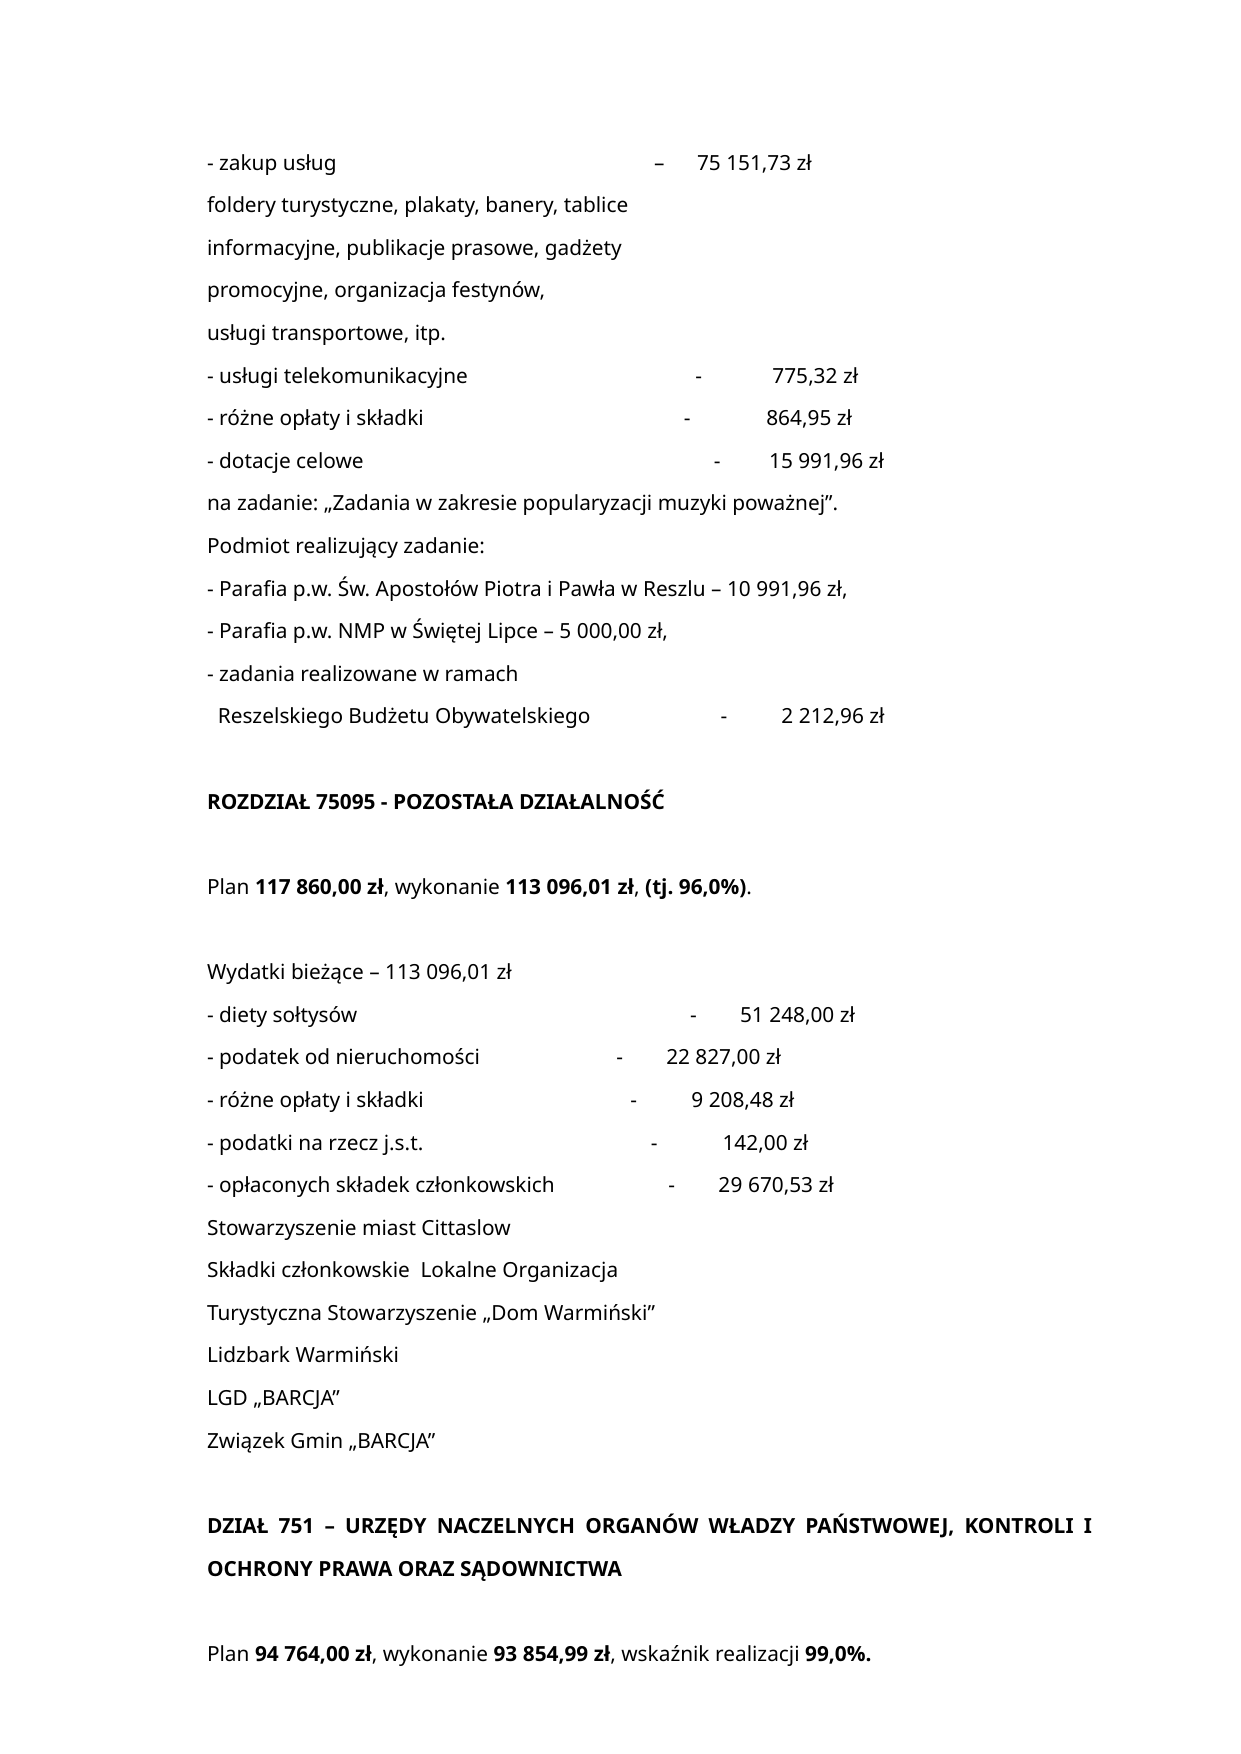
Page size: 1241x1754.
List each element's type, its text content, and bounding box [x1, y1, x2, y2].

text usługi transportowe, itp. [207, 318, 1092, 347]
text - podatki na rzecz j.s.t. - 142,00 zł [207, 1128, 1092, 1156]
text ROZDZIAŁ 75095 - POZOSTAŁA DZIAŁALNOŚĆ [207, 787, 1092, 815]
text - zakup usług – 75 151,73 zł [207, 148, 1092, 176]
text - Parafia p.w. NMP w Świętej Lipce – 5 000,00 zł, [207, 616, 1092, 645]
text promocyjne, organizacja festynów, [207, 276, 1092, 304]
text - opłaconych składek członkowskich - 29 670,53 zł [207, 1170, 1092, 1199]
text informacyjne, publikacje prasowe, gadżety [207, 233, 1092, 261]
text DZIAŁ 751 – URZĘDY NACZELNYCH ORGANÓW WŁADZY PAŃSTWOWEJ, KONTROLI I OCHRONY PRAWA ORAZ SĄDOWNICTWA [207, 1511, 1092, 1582]
text Podmiot realizujący zadanie: [207, 531, 1092, 559]
text Turystyczna Stowarzyszenie „Dom Warmiński” [207, 1298, 1092, 1326]
text Plan 94 764,00 zł, wykonanie 93 854,99 zł, wskaźnik realizacji 99,0%. [207, 1639, 1092, 1667]
text Związek Gmin „BARCJA” [207, 1426, 1092, 1454]
text - usługi telekomunikacyjne - 775,32 zł [207, 361, 1092, 389]
text Wydatki bieżące – 113 096,01 zł [207, 957, 1092, 986]
text Reszelskiego Budżetu Obywatelskiego - 2 212,96 zł [207, 702, 1092, 730]
text - podatek od nieruchomości - 22 827,00 zł [207, 1042, 1092, 1071]
text Składki członkowskie Lokalne Organizacja [207, 1255, 1092, 1284]
text - zadania realizowane w ramach [207, 659, 1092, 687]
text - dotacje celowe - 15 991,96 zł [207, 446, 1092, 474]
text Stowarzyszenie miast Cittaslow [207, 1213, 1092, 1241]
text - diety sołtysów - 51 248,00 zł [207, 1000, 1092, 1028]
text Lidzbark Warmiński [207, 1341, 1092, 1369]
text - Parafia p.w. Św. Apostołów Piotra i Pawła w Reszlu – 10 991,96 zł, [207, 574, 1092, 602]
text foldery turystyczne, plakaty, banery, tablice [207, 190, 1092, 219]
text - różne opłaty i składki - 864,95 zł [207, 403, 1092, 432]
text na zadanie: „Zadania w zakresie popularyzacji muzyki poważnej”. [207, 488, 1092, 517]
text Plan 117 860,00 zł, wykonanie 113 096,01 zł, (tj. 96,0%). [207, 872, 1092, 900]
text LGD „BARCJA” [207, 1383, 1092, 1412]
text - różne opłaty i składki - 9 208,48 zł [207, 1085, 1092, 1113]
